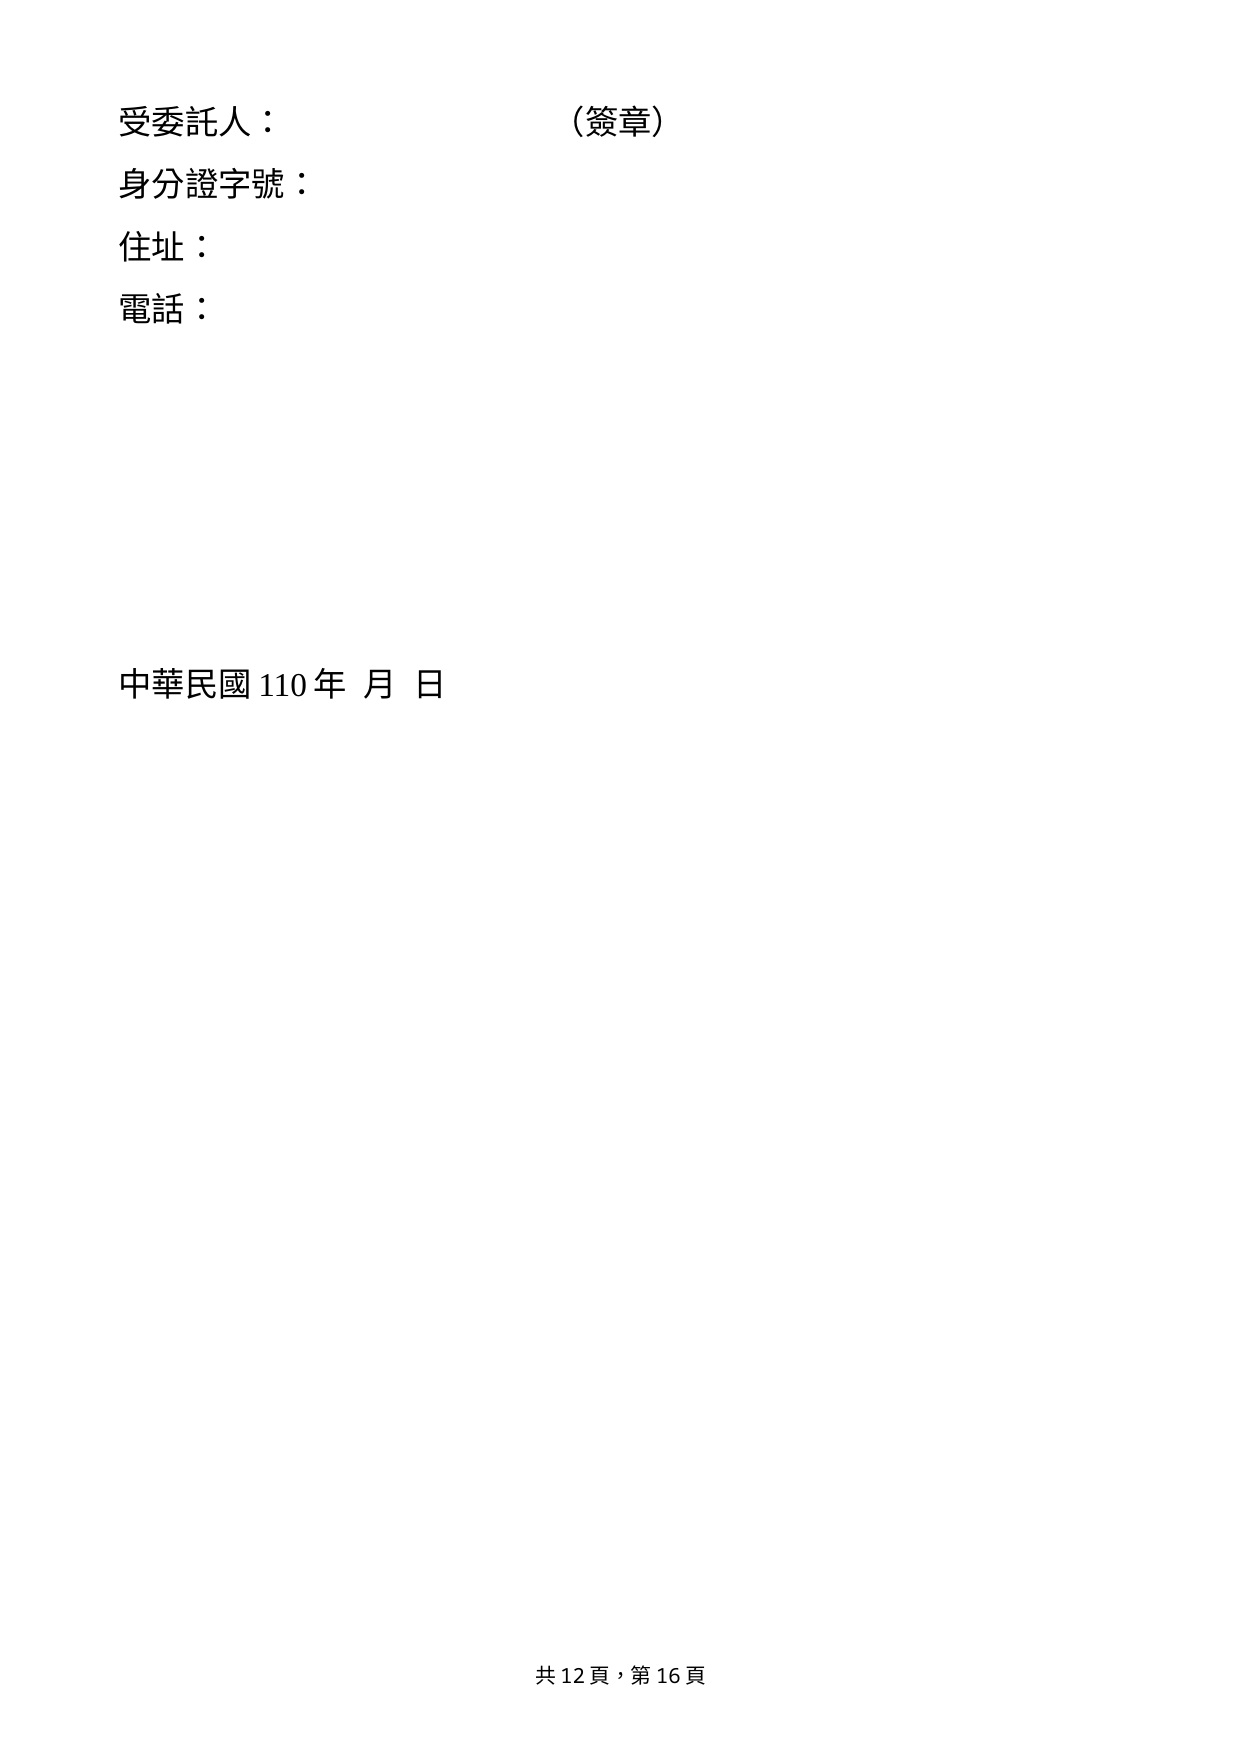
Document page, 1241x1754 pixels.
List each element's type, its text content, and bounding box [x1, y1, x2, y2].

text 身分證字號： [118, 141, 1122, 203]
text 中華民國110年 月 日 [118, 641, 1122, 703]
text 電話： [118, 266, 1122, 328]
text 受委託人： （簽章） [118, 78, 1122, 141]
text 住址： [118, 203, 1122, 266]
